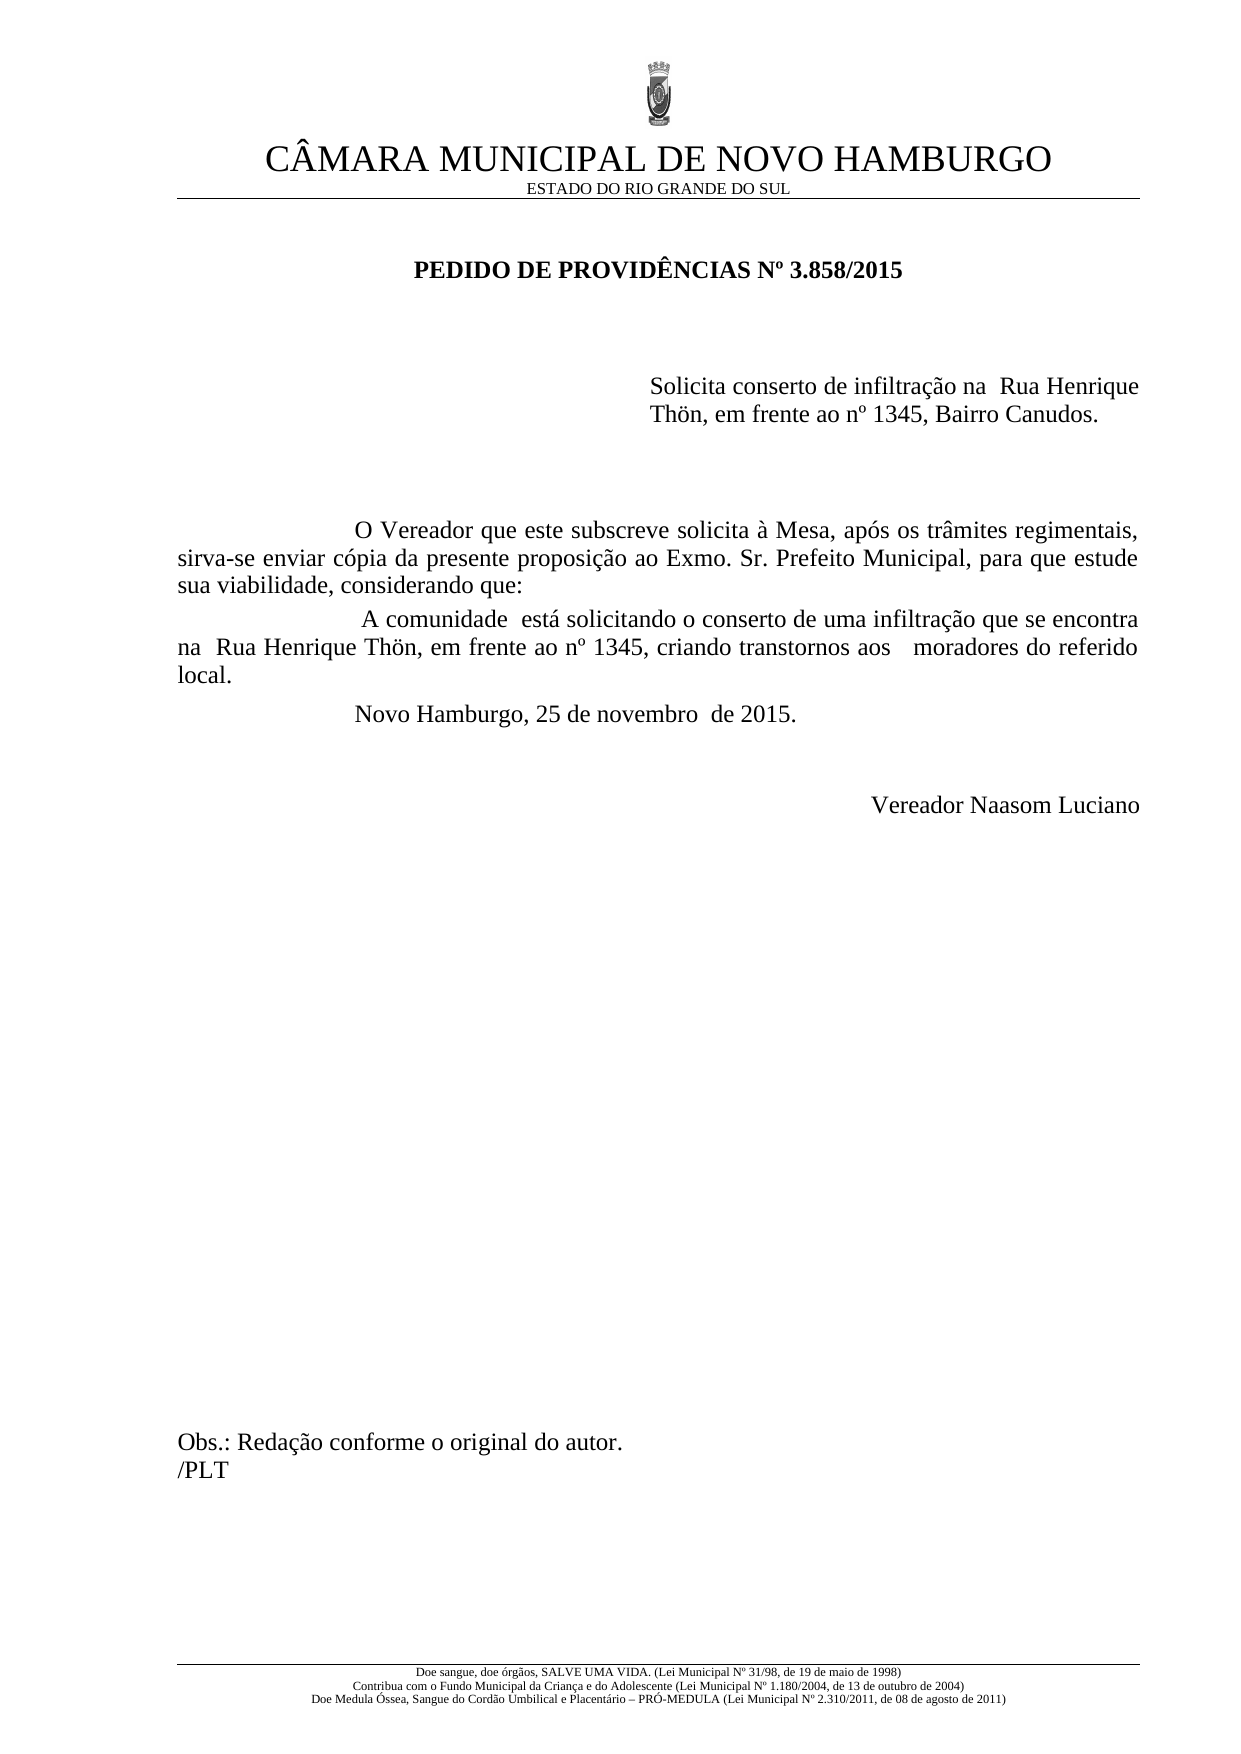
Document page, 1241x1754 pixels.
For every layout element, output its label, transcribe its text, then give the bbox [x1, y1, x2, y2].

text /PLT [177, 1456, 1140, 1484]
text PEDIDO DE PROVIDÊNCIAS Nº 3.858/2015 [177, 256, 1140, 284]
text Obs.: Redação conforme o original do autor. [177, 1428, 1140, 1456]
text A comunidade está solicitando o conserto de uma infiltração que se encontra na Rua Henrique Thön, em frente ao nº 1345, criando transtornos aos moradores do referido local. [177, 605, 1140, 688]
text O Vereador que este subscreve solicita à Mesa, após os trâmites regimentais, sirva-se enviar cópia da presente proposição ao Exmo. Sr. Prefeito Municipal, para que estude sua viabilidade, considerando que: [177, 516, 1140, 599]
text Solicita conserto de infiltração na Rua Henrique Thön, em frente ao nº 1345, Bairro Canudos. [649, 372, 1140, 428]
text Vereador Naasom Luciano [768, 763, 1140, 819]
text Novo Hamburgo, 25 de novembro de 2015. [177, 700, 1140, 728]
